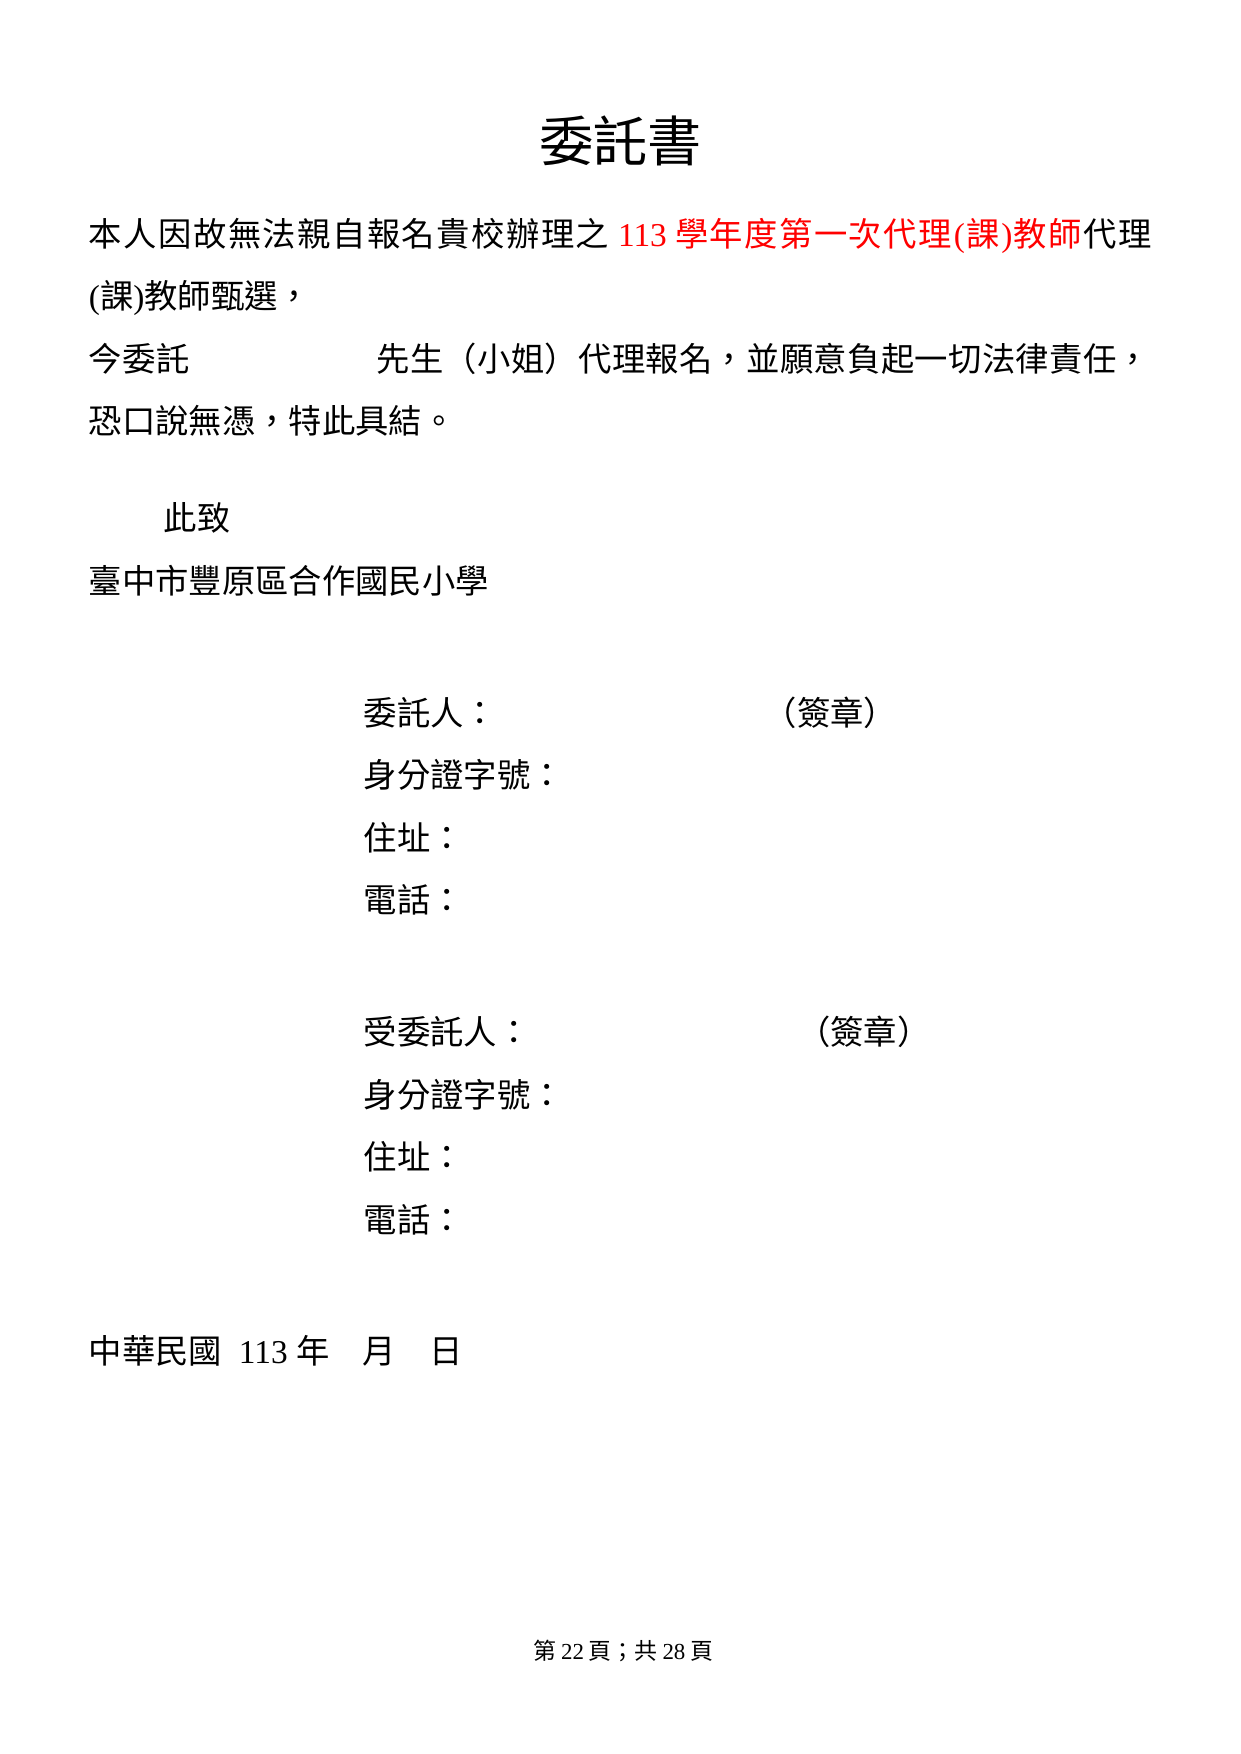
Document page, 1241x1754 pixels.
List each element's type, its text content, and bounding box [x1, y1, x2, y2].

text 本人因故無法親自報名貴校辦理之113學年度第一次代理(課)教師代理(課)教師甄選， [89, 190, 1152, 315]
text 委託人： （簽章） [364, 669, 1152, 731]
text 住址： [364, 1113, 1152, 1176]
text 身分證字號： [364, 731, 1152, 794]
text 電話： [364, 856, 1152, 919]
text 身分證字號： [364, 1051, 1152, 1113]
text 中華民國 113 年 月 日 [89, 1308, 1152, 1370]
text 臺中市豐原區合作國民小學 [89, 537, 1152, 599]
text 住址： [364, 794, 1152, 856]
text 受委託人： （簽章） [364, 988, 1152, 1051]
text 電話： [364, 1176, 1152, 1238]
text 委託書 [89, 65, 1152, 190]
text 此致 [89, 474, 1152, 537]
text 今委託 先生（小姐）代理報名，並願意負起一切法律責任，恐口說無憑，特此具結。 [89, 315, 1152, 440]
